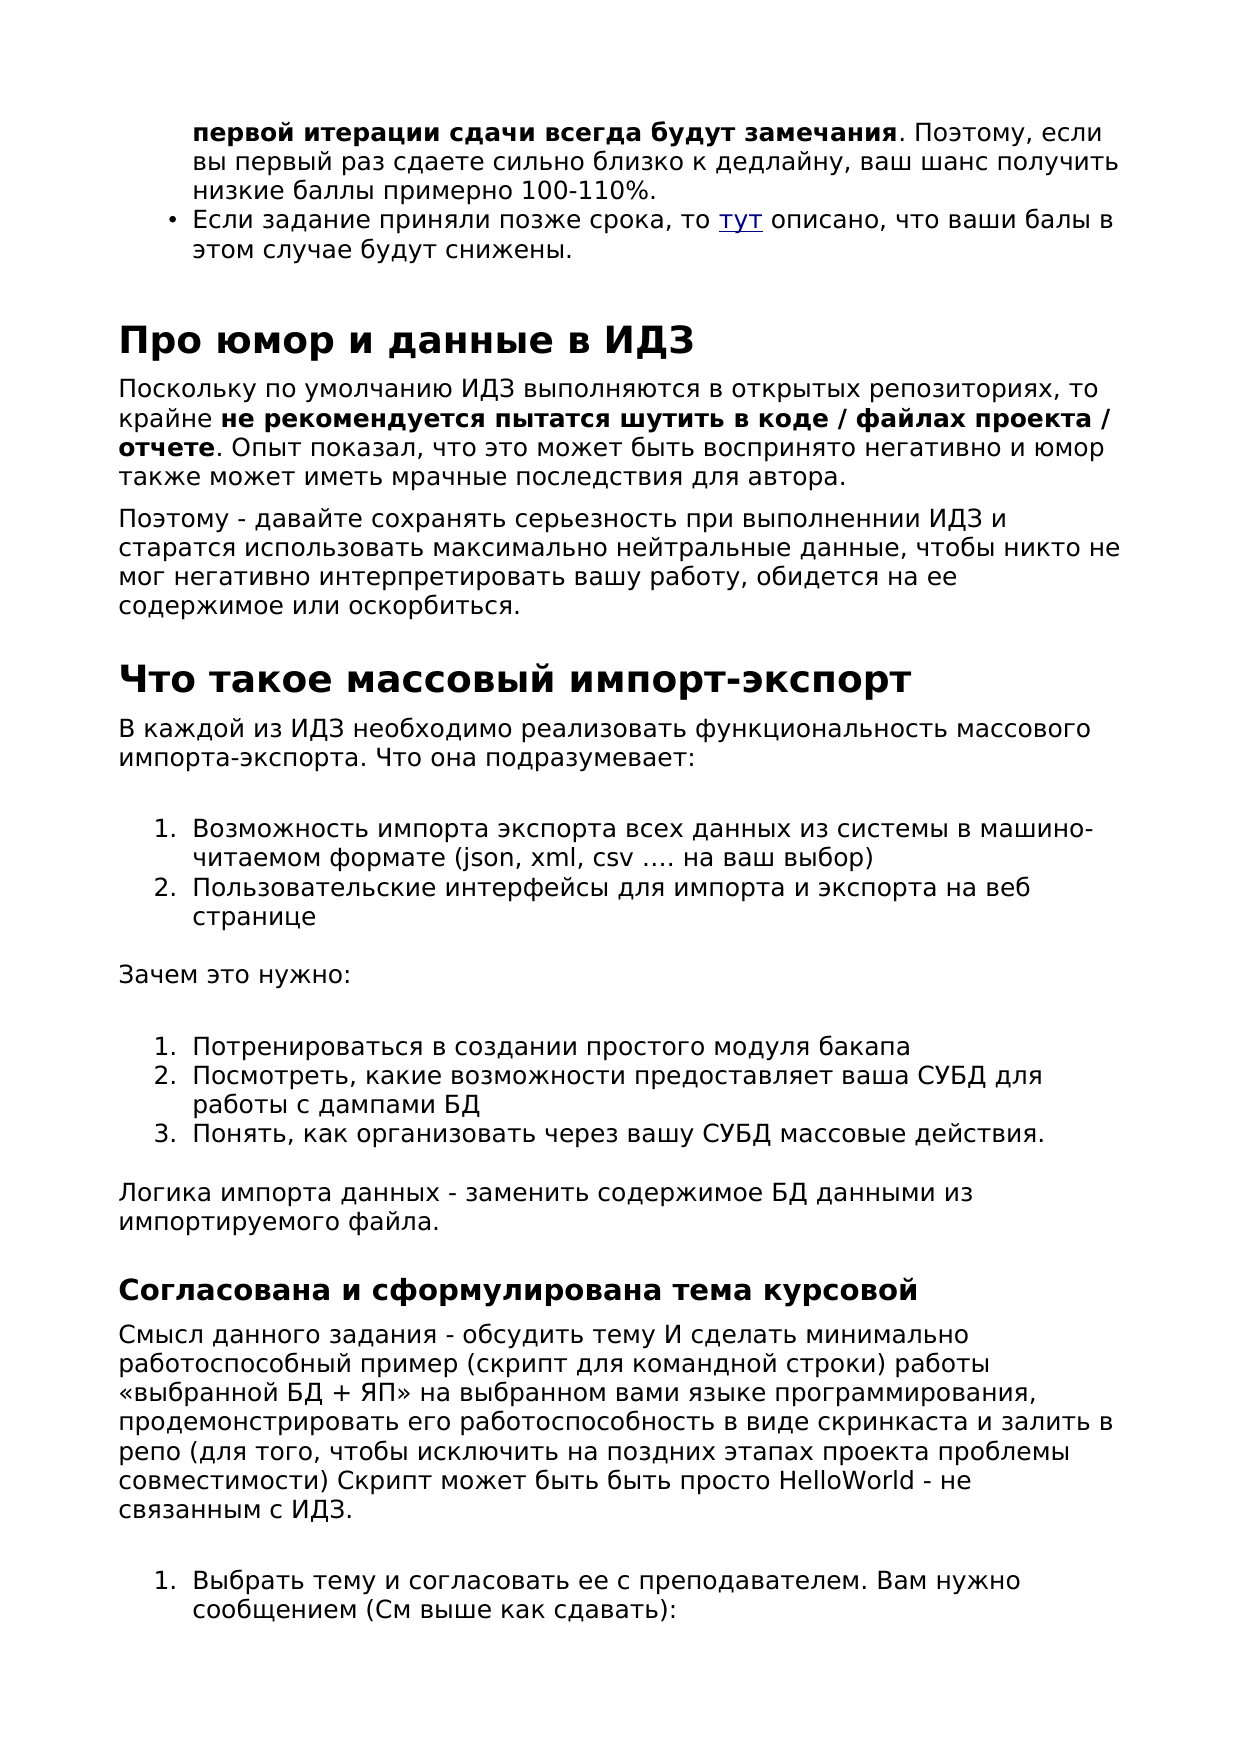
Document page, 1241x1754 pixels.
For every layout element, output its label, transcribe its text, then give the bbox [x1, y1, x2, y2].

text Поскольку по умолчанию ИДЗ выполняются в открытых репозиториях, то крайне не рекомендуется пытатся шутить в коде / файлах проекта / отчете. Опыт показал, что это может быть воспринято негативно и юмор также может иметь мрачные последствия для автора. [118, 374, 1122, 491]
subtitle Про юмор и данные в ИДЗ [118, 318, 1122, 362]
list Выбрать тему и согласовать ее с преподавателем. Вам нужно сообщением (См выше как сдавать): [177, 1566, 1122, 1624]
text Логика импорта данных - заменить содержимое БД данными из импортируемого файла. [118, 1178, 1122, 1236]
text Зачем это нужно: [118, 961, 1122, 990]
list Если задание приняли позже срока, то тут описано, что ваши балы в этом случае будут снижены. [177, 206, 1122, 264]
text Поэтому - давайте сохранять серьезность при выполненнии ИДЗ и старатся использовать максимально нейтральные данные, чтобы никто не мог негативно интерпретировать вашу работу, обидется на ее содержимое или оскорбиться. [118, 504, 1122, 620]
subtitle Согласована и сформулирована тема курсовой [118, 1274, 1122, 1308]
text В каждой из ИДЗ необходимо реализовать функциональность массового импорта-экспорта. Что она подразумевает: [118, 714, 1122, 772]
list Потренироваться в создании простого модуля бакапа [177, 1032, 1122, 1061]
list Возможность импорта экспорта всех данных из системы в машино-читаемом формате (json, xml, csv …. на ваш выбор) [177, 814, 1122, 873]
list первой итерации сдачи всегда будут замечания. Поэтому, если вы первый раз сдаете сильно близко к дедлайну, ваш шанс получить низкие баллы примерно 100-110%. [177, 118, 1122, 206]
list Посмотреть, какие возможности предоставляет ваша СУБД для работы с дампами БД [177, 1061, 1122, 1119]
list Пользовательские интерфейсы для импорта и экспорта на веб странице [177, 873, 1122, 931]
list Понять, как организовать через вашу СУБД массовые действия. [177, 1119, 1122, 1148]
subtitle Что такое массовый импорт-экспорт [118, 658, 1122, 702]
text Смысл данного задания - обсудить тему И сделать минимально работоспособный пример (скрипт для командной строки) работы «выбранной БД + ЯП» на выбранном вами языке программирования, продемонстрировать его работоспособность в виде скринкаста и залить в репо (для того, чтобы исключить на поздних этапах проекта проблемы совместимости) Скрипт может быть быть просто HelloWorld - не связанным с ИДЗ. [118, 1320, 1122, 1524]
